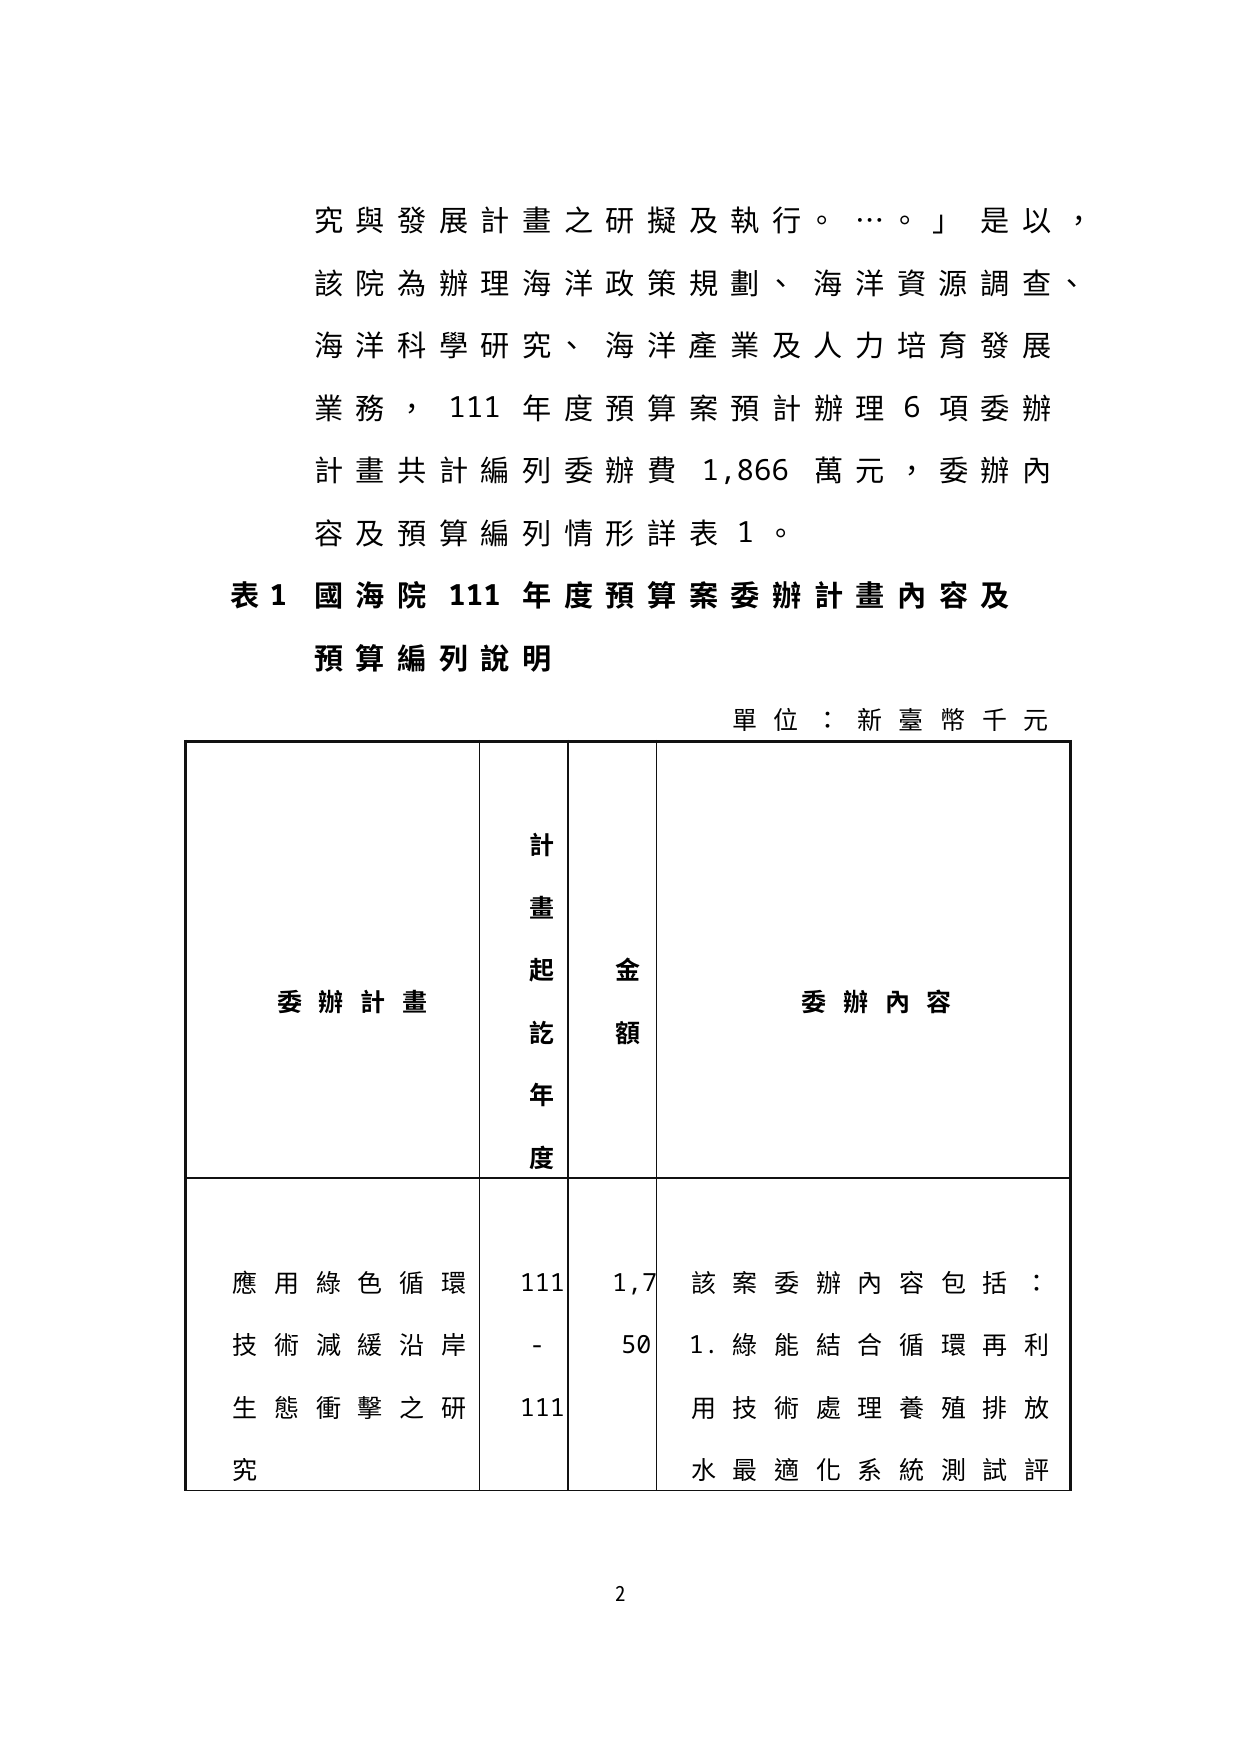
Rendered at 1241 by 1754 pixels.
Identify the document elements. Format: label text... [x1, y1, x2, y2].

text 國海院於108年4月24日成立，依國家海洋研究院組織法第2條「本院掌理下列事項：一、海洋政策之研究。二、海洋研究與發展計畫之研擬及執行。…。」是以，該院為辦理海洋政策規劃、海洋資源調查、海洋科學研究、海洋產業及人力培育發展業務，111年度預算案預計辦理6項委辦計畫共計編列委辦費1,866萬元，委辦內容及預算編列情形詳表1。 [271, 177, 1058, 552]
table_header 委辦內容 [657, 743, 1069, 1177]
text 表1 國海院111年度預算案委辦計畫內容及預算編列說明 [183, 552, 1057, 677]
table_header 金額 [569, 743, 656, 1177]
table_cell 111 -111 [480, 1179, 567, 1490]
table_cell 應用綠色循環技術減緩沿岸生態衝擊之研究 [187, 1179, 479, 1490]
table_cell 該案委辦內容包括： 1.綠能結合循環再利用技術處理養殖排放水最適化系統測試評 [657, 1179, 1069, 1490]
text 單位：新臺幣千元 [183, 677, 1057, 740]
table_cell 1,750 [569, 1179, 656, 1490]
table_header 委辦計畫 [187, 743, 479, 1177]
table_header 計畫起訖年度 [480, 743, 567, 1177]
